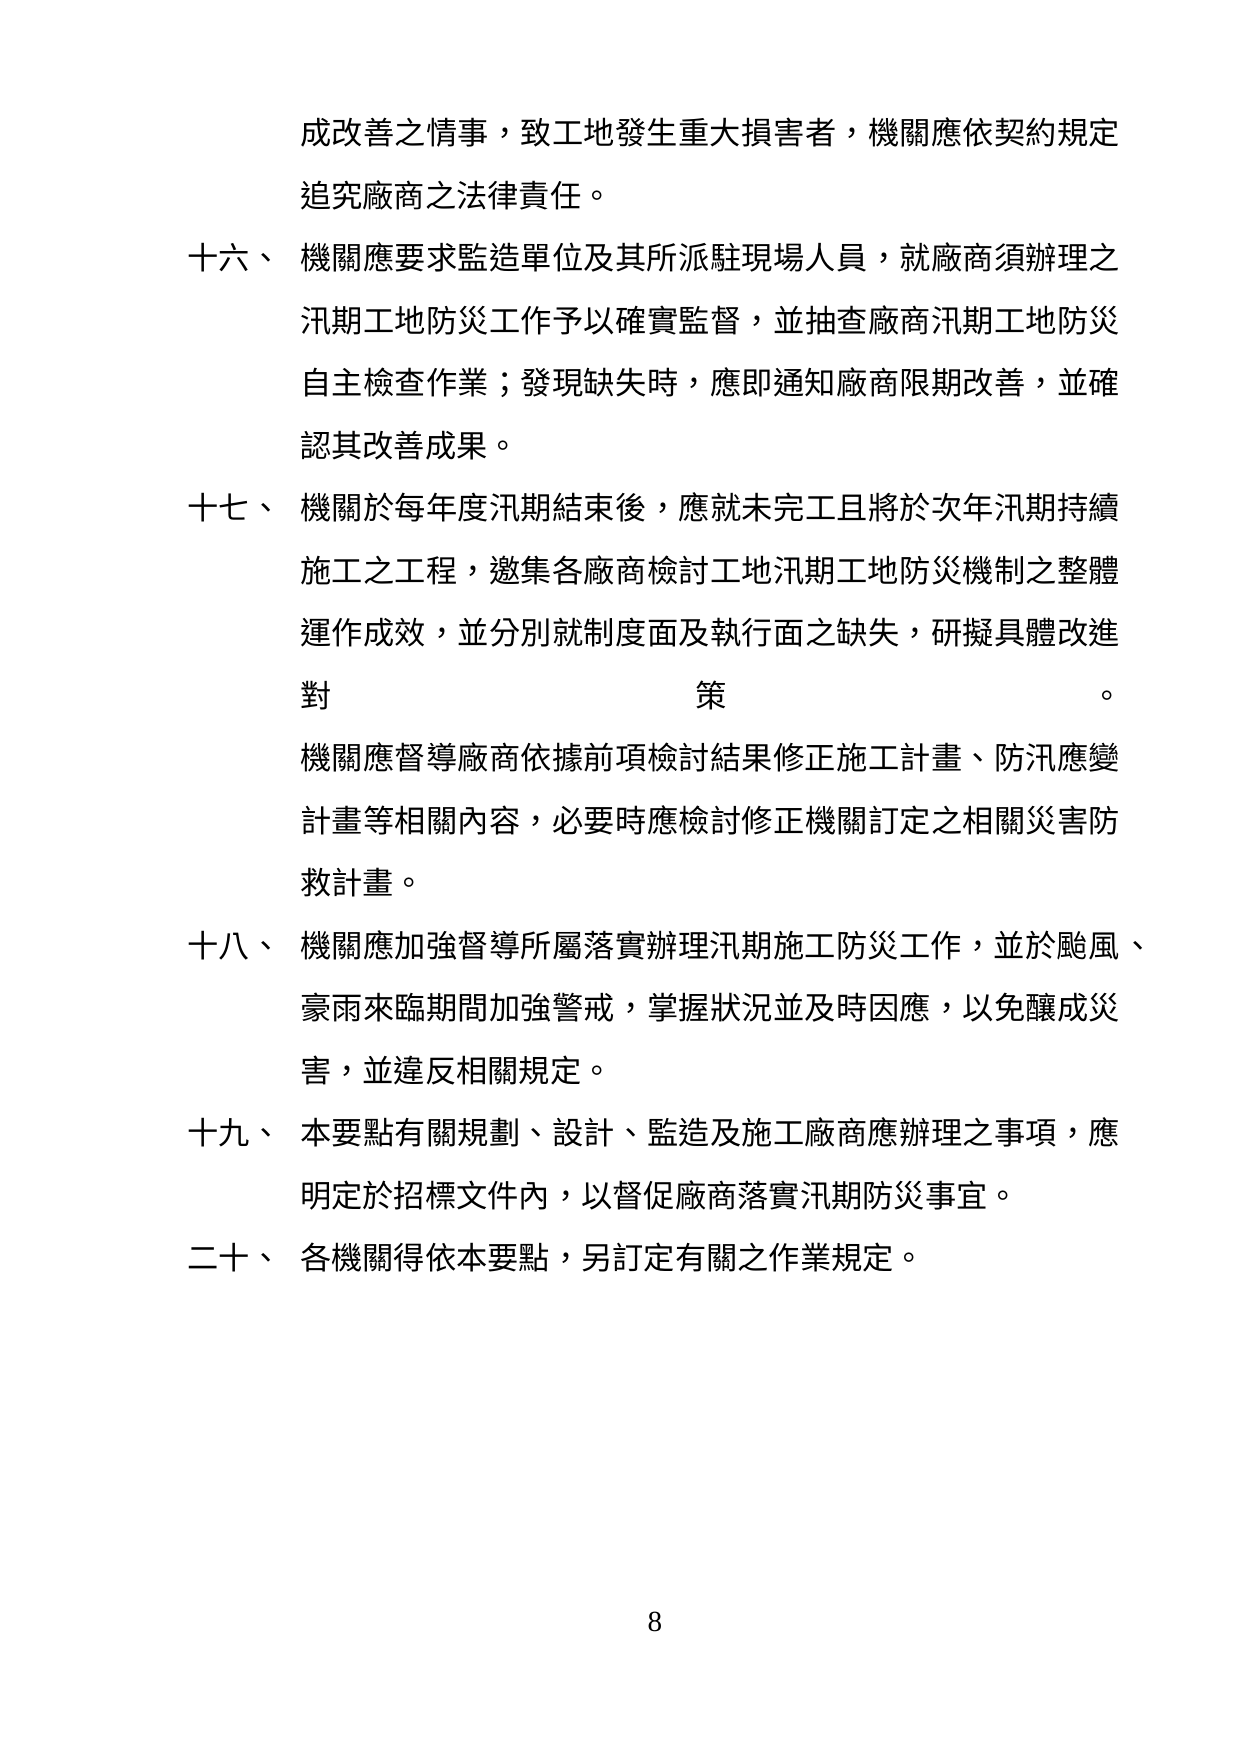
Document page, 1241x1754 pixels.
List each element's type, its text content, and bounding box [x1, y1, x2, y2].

text 十八、 機關應加強督導所屬落實辦理汛期施工防災工作，並於颱風、豪雨來臨期間加強警戒，掌握狀況並及時因應，以免釀成災害，並違反相關規定。 [187, 902, 1122, 1089]
text 成改善之情事，致工地發生重大損害者，機關應依契約規定追究廠商之法律責任。 [187, 89, 1122, 214]
text 十九、 本要點有關規劃、設計、監造及施工廠商應辦理之事項，應明定於招標文件內，以督促廠商落實汛期防災事宜。 [187, 1089, 1122, 1214]
text 十七、 機關於每年度汛期結束後，應就未完工且將於次年汛期持續施工之工程，邀集各廠商檢討工地汛期工地防災機制之整體運作成效，並分別就制度面及執行面之缺失，研擬具體改進對策。 機關應督導廠商依據前項檢討結果修正施工計畫、防汛應變計畫等相關內容，必要時應檢討修正機關訂定之相關災害防救計畫。 [187, 464, 1122, 902]
text 十六、 機關應要求監造單位及其所派駐現場人員，就廠商須辦理之汛期工地防災工作予以確實監督，並抽查廠商汛期工地防災自主檢查作業；發現缺失時，應即通知廠商限期改善，並確認其改善成果。 [187, 214, 1122, 464]
text 二十、 各機關得依本要點，另訂定有關之作業規定。 [187, 1214, 1122, 1277]
